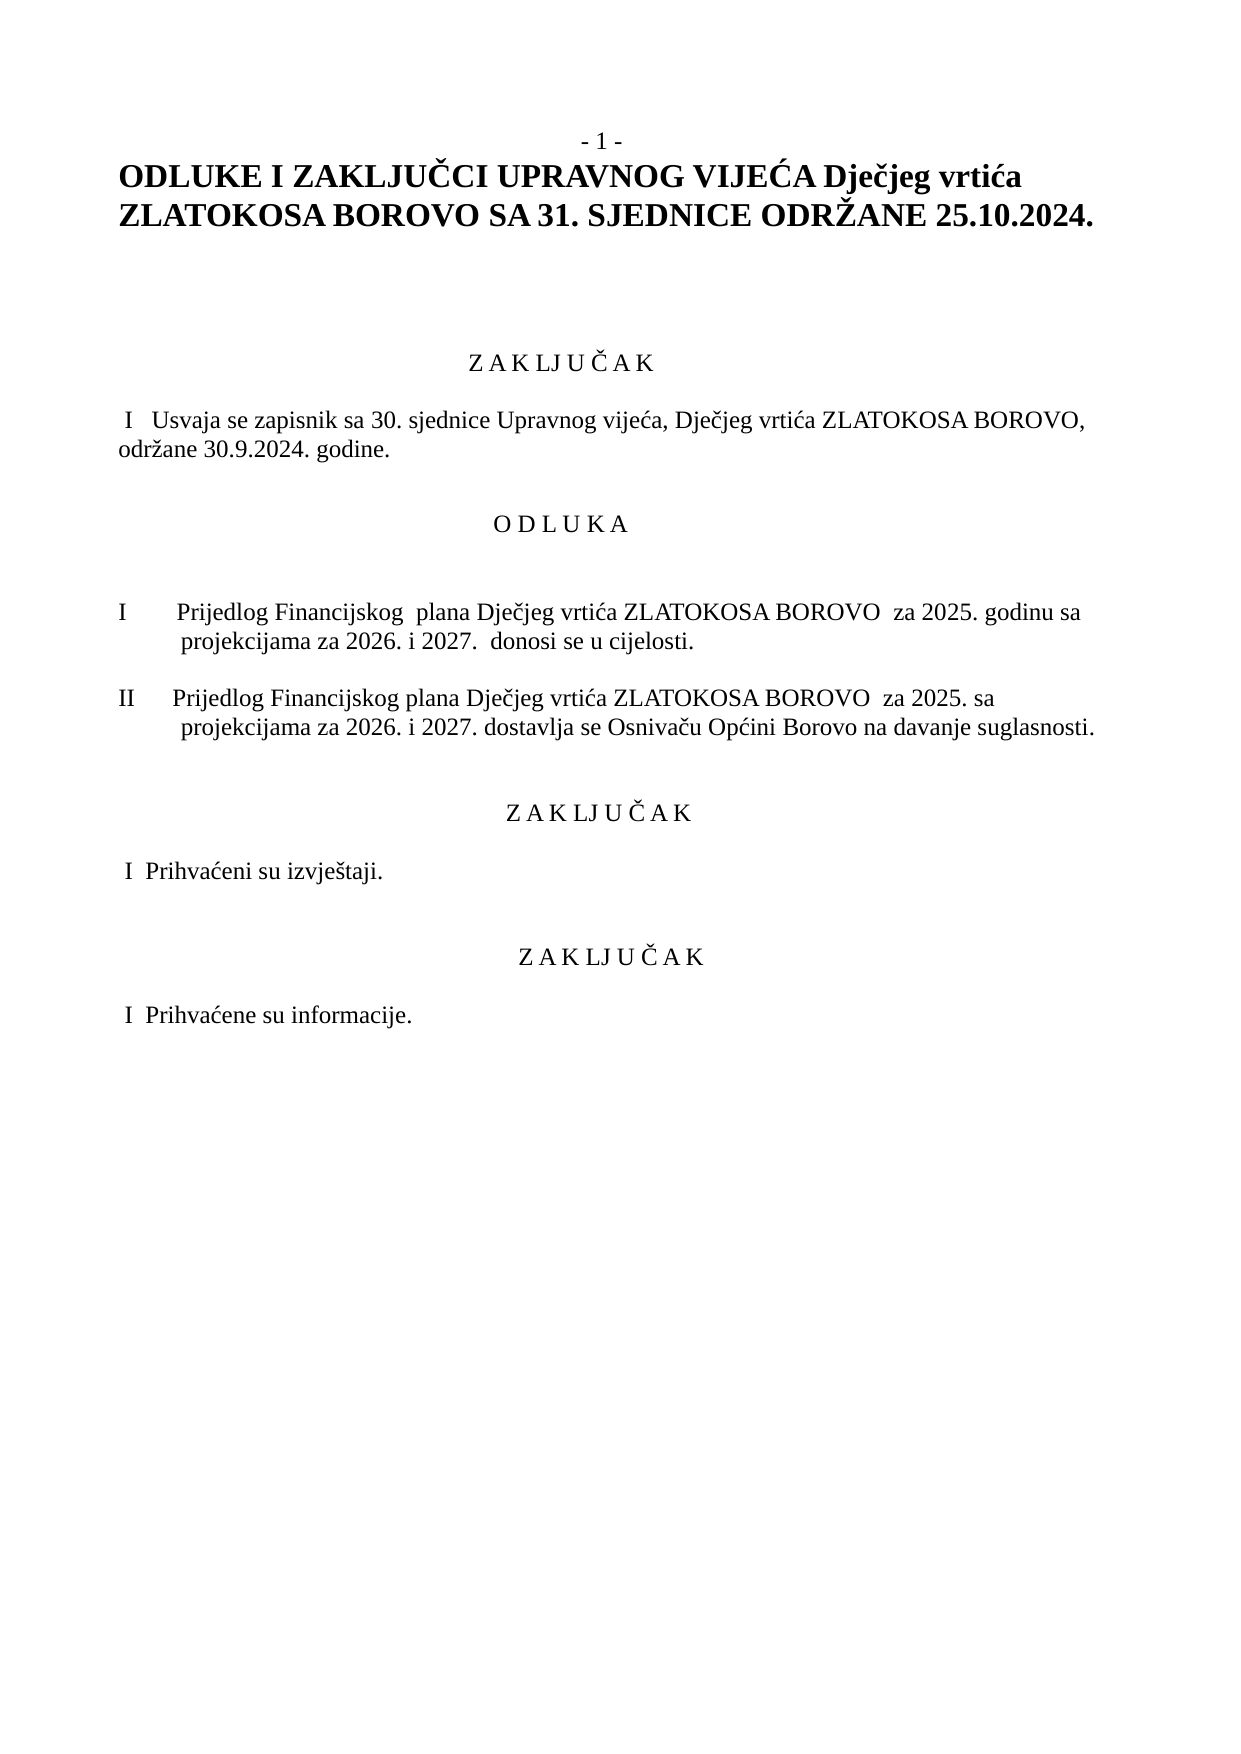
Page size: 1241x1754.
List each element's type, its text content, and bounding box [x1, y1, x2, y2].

text Z A K LJ U Č A K [118, 942, 1122, 971]
text I Prijedlog Financijskog plana Dječjeg vrtića ZLATOKOSA BOROVO za 2025. godinu sa projekcijama za 2026. i 2027. donosi se u cijelosti. [118, 597, 1122, 655]
text I Prihvaćeni su izvještaji. [118, 856, 1122, 885]
text I Usvaja se zapisnik sa 30. sjednice Upravnog vijeća, Dječjeg vrtića ZLATOKOSA BOROVO, održane 30.9.2024. godine. [118, 406, 1122, 463]
text I Prihvaćene su informacije. [118, 1000, 1122, 1028]
text II Prijedlog Financijskog plana Dječjeg vrtića ZLATOKOSA BOROVO za 2025. sa projekcijama za 2026. i 2027. dostavlja se Osnivaču Općini Borovo na davanje suglasnosti. [118, 683, 1122, 741]
text Z A K LJ U Č A K [118, 348, 1122, 377]
text ODLUKE I ZAKLJUČCI UPRAVNOG VIJEĆA Dječjeg vrtića ZLATOKOSA BOROVO SA 31. SJEDNICE ODRŽANE 25.10.2024. [118, 156, 1122, 233]
text Z A K LJ U Č A K [118, 798, 1122, 827]
text O D L U K A [118, 501, 1122, 540]
text - 1 - [118, 118, 1122, 156]
